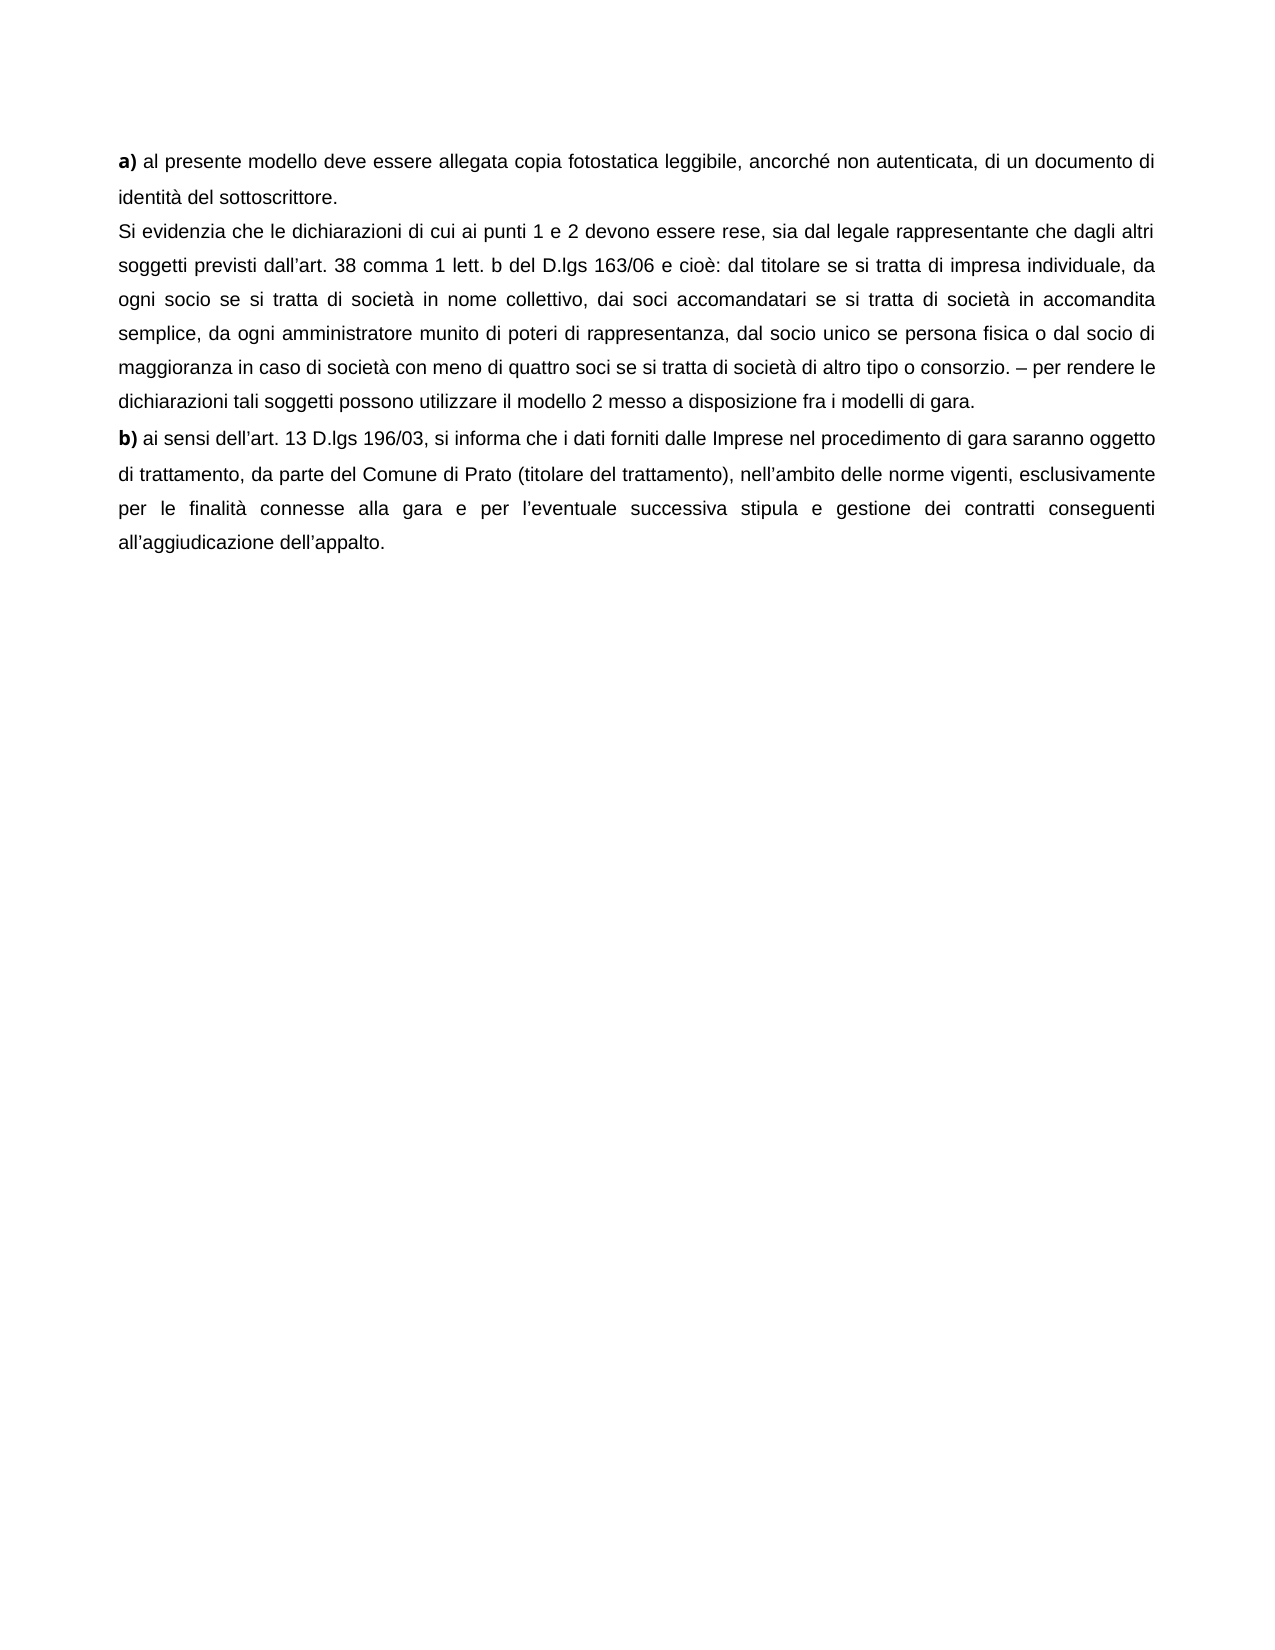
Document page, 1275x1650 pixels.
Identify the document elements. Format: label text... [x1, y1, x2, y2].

text a) al presente modello deve essere allegata copia fotostatica leggibile, ancorché non autenticata, di un documento di identità del sottoscrittore. [118, 148, 1157, 209]
text b) ai sensi dell’art. 13 D.lgs 196/03, si informa che i dati forniti dalle Imprese nel procedimento di gara saranno oggetto di trattamento, da parte del Comune di Prato (titolare del trattamento), nell’ambito delle norme vigenti, esclusivamente per le finalità connesse alla gara e per l’eventuale successiva stipula e gestione dei contratti conseguenti all’aggiudicazione dell’appalto. [118, 424, 1157, 553]
text Si evidenzia che le dichiarazioni di cui ai punti 1 e 2 devono essere rese, sia dal legale rappresentante che dagli altri soggetti previsti dall’art. 38 comma 1 lett. b del D.lgs 163/06 e cioè: dal titolare se si tratta di impresa individuale, da ogni socio se si tratta di società in nome collettivo, dai soci accomandatari se si tratta di società in accomandita semplice, da ogni amministratore munito di poteri di rappresentanza, dal socio unico se persona fisica o dal socio di maggioranza in caso di società con meno di quattro soci se si tratta di società di altro tipo o consorzio. – per rendere le dichiarazioni tali soggetti possono utilizzare il modello 2 messo a disposizione fra i modelli di gara. [118, 220, 1157, 413]
